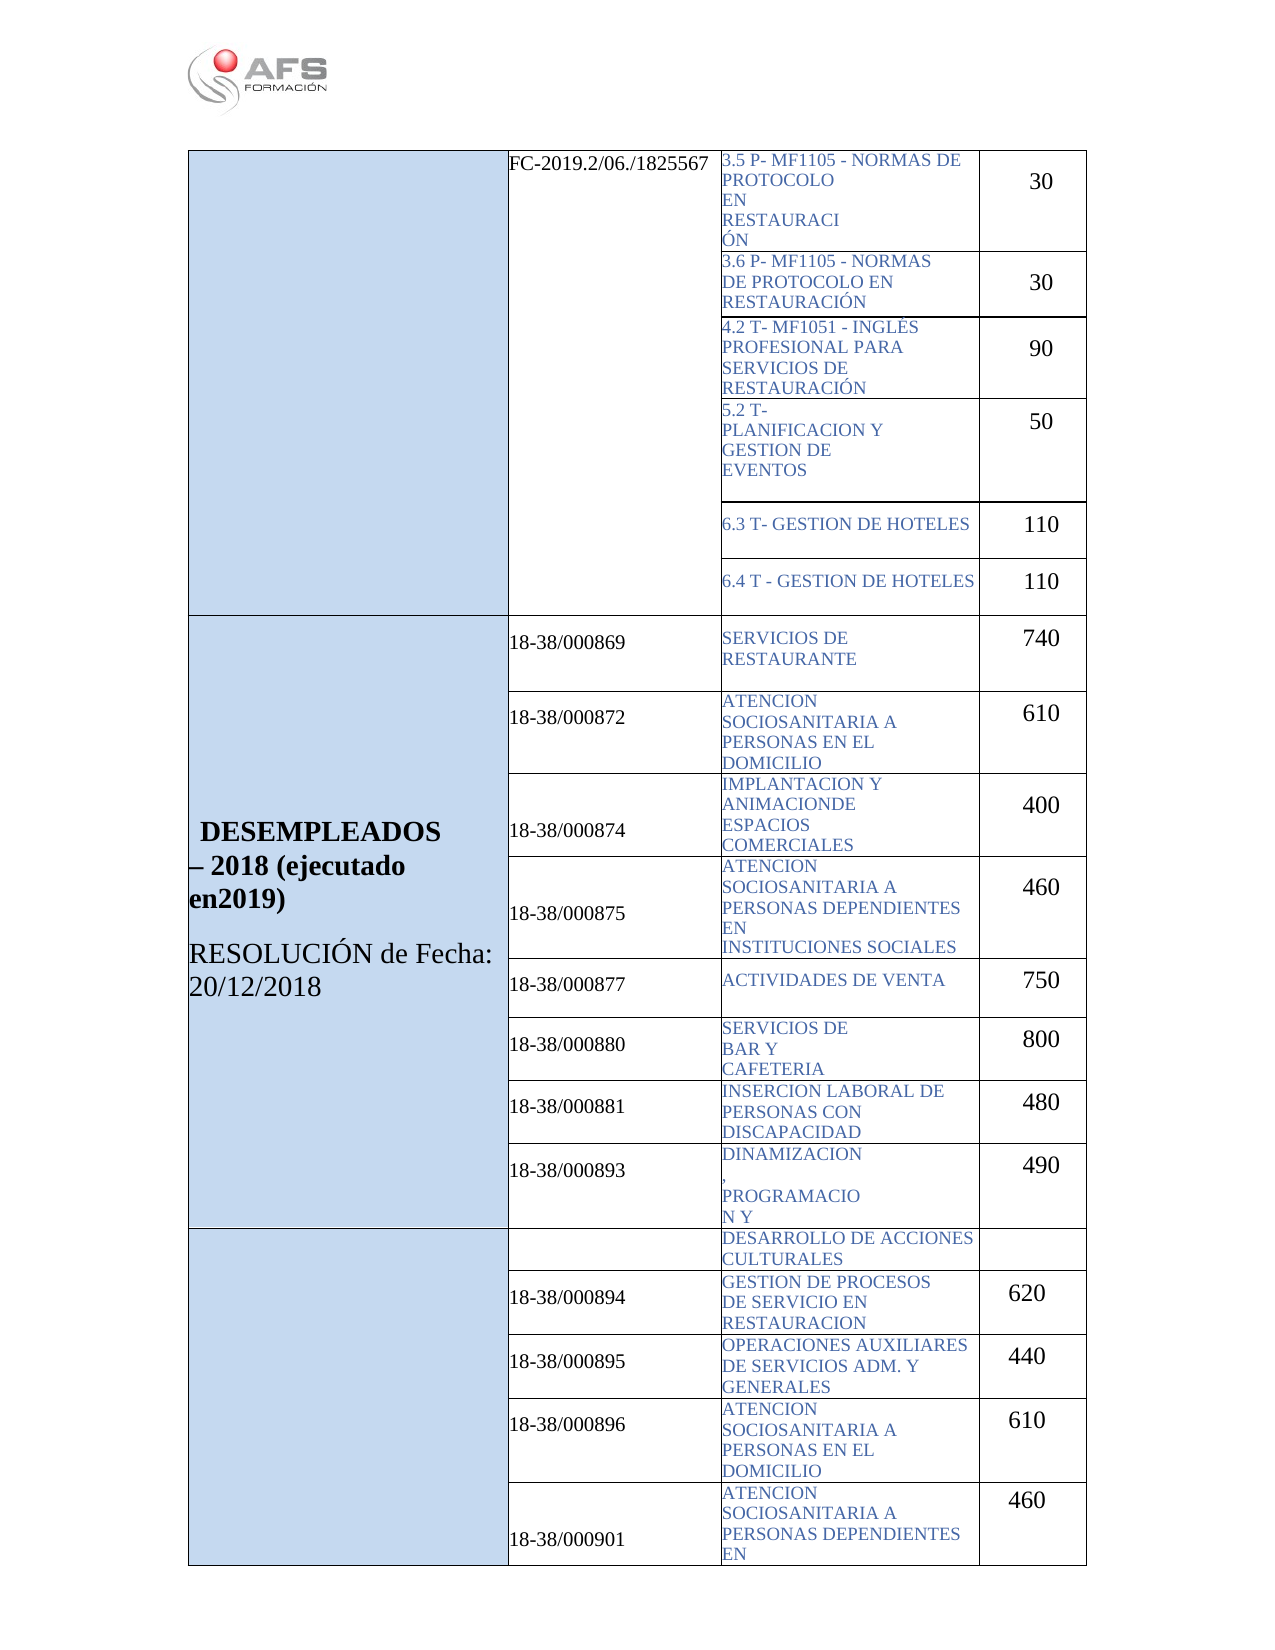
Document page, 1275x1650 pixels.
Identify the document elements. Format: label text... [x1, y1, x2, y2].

table_cell 400 [980, 774, 1086, 856]
table_cell 18-38/000874 [509, 774, 721, 856]
table_cell 3.6 P- MF1105 - NORMAS DE PROTOCOLO EN RESTAURACIÓN [722, 252, 979, 316]
table_cell 620 [980, 1271, 1086, 1334]
table_cell 18-38/000877 [509, 959, 721, 1017]
table_cell SERVICIOS DE RESTAURANTE [722, 616, 979, 691]
table_cell 490 [980, 1144, 1086, 1227]
table_cell 460 [980, 857, 1086, 957]
table_cell FC-2019.2/06./1825567 [509, 151, 721, 615]
table_cell 440 [980, 1335, 1086, 1397]
table_cell 110 [980, 559, 1086, 615]
table_cell 18-38/000896 [509, 1399, 721, 1482]
table_cell 18-38/000881 [509, 1081, 721, 1143]
table_cell DESARROLLO DE ACCIONES CULTURALES [722, 1229, 979, 1270]
table_cell ATENCION SOCIOSANITARIA A PERSONAS EN EL DOMICILIO [722, 1399, 979, 1482]
table_cell 6.4 T - GESTION DE HOTELES [722, 559, 979, 615]
table_cell 750 [980, 959, 1086, 1017]
table_cell [509, 1229, 721, 1270]
table_cell 18-38/000875 [509, 857, 721, 957]
table_cell [189, 1229, 508, 1565]
table_cell 18-38/000869 [509, 616, 721, 691]
table_cell 480 [980, 1081, 1086, 1143]
table_cell GESTION DE PROCESOS DE SERVICIO EN RESTAURACION [722, 1271, 979, 1334]
table_cell ATENCION SOCIOSANITARIA A PERSONAS EN EL DOMICILIO [722, 692, 979, 773]
table_cell [189, 151, 508, 615]
table_cell INSERCION LABORAL DE PERSONAS CON DISCAPACIDAD [722, 1081, 979, 1143]
table_cell ACTIVIDADES DE VENTA [722, 959, 979, 1017]
table_cell SERVICIOS DE BAR Y CAFETERIA [722, 1018, 979, 1079]
table_cell DESEMPLEADOS – 2018 (ejecutado en2019) RESOLUCIÓN de Fecha: 20/12/2018 [189, 616, 508, 1227]
table_cell OPERACIONES AUXILIARES DE SERVICIOS ADM. Y GENERALES [722, 1335, 979, 1397]
table_cell 18-38/000880 [509, 1018, 721, 1079]
table_cell 460 [980, 1483, 1086, 1565]
table_cell 30 [980, 252, 1086, 316]
table_cell 800 [980, 1018, 1086, 1079]
table_cell ATENCION SOCIOSANITARIA A PERSONAS DEPENDIENTES EN INSTITUCIONES SOCIALES [722, 857, 979, 957]
table_cell 6.3 T- GESTION DE HOTELES [722, 503, 979, 558]
table_cell 3.5 P- MF1105 - NORMAS DE PROTOCOLO EN RESTAURACIÓN [722, 151, 979, 251]
table_cell [980, 1229, 1086, 1270]
table_cell 18-38/000894 [509, 1271, 721, 1334]
table_cell 18-38/000872 [509, 692, 721, 773]
table_cell 5.2 T- PLANIFICACION Y GESTION DE EVENTOS [722, 399, 979, 501]
table_cell 18-38/000893 [509, 1144, 721, 1227]
table_cell DINAMIZACION, PROGRAMACION Y [722, 1144, 979, 1227]
table_cell 610 [980, 1399, 1086, 1482]
table_cell 90 [980, 318, 1086, 398]
table_cell 50 [980, 399, 1086, 501]
table_cell 18-38/000895 [509, 1335, 721, 1397]
table_cell 4.2 T- MF1051 - INGLÉS PROFESIONAL PARA SERVICIOS DE RESTAURACIÓN [722, 318, 979, 398]
table_cell 740 [980, 616, 1086, 691]
table_cell 110 [980, 503, 1086, 558]
table_cell IMPLANTACION Y ANIMACIONDE ESPACIOS COMERCIALES [722, 774, 979, 856]
table_cell 610 [980, 692, 1086, 773]
table_cell 30 [980, 151, 1086, 251]
table_cell 18-38/000901 [509, 1483, 721, 1565]
table_cell ATENCION SOCIOSANITARIA A PERSONAS DEPENDIENTES EN [722, 1483, 979, 1565]
